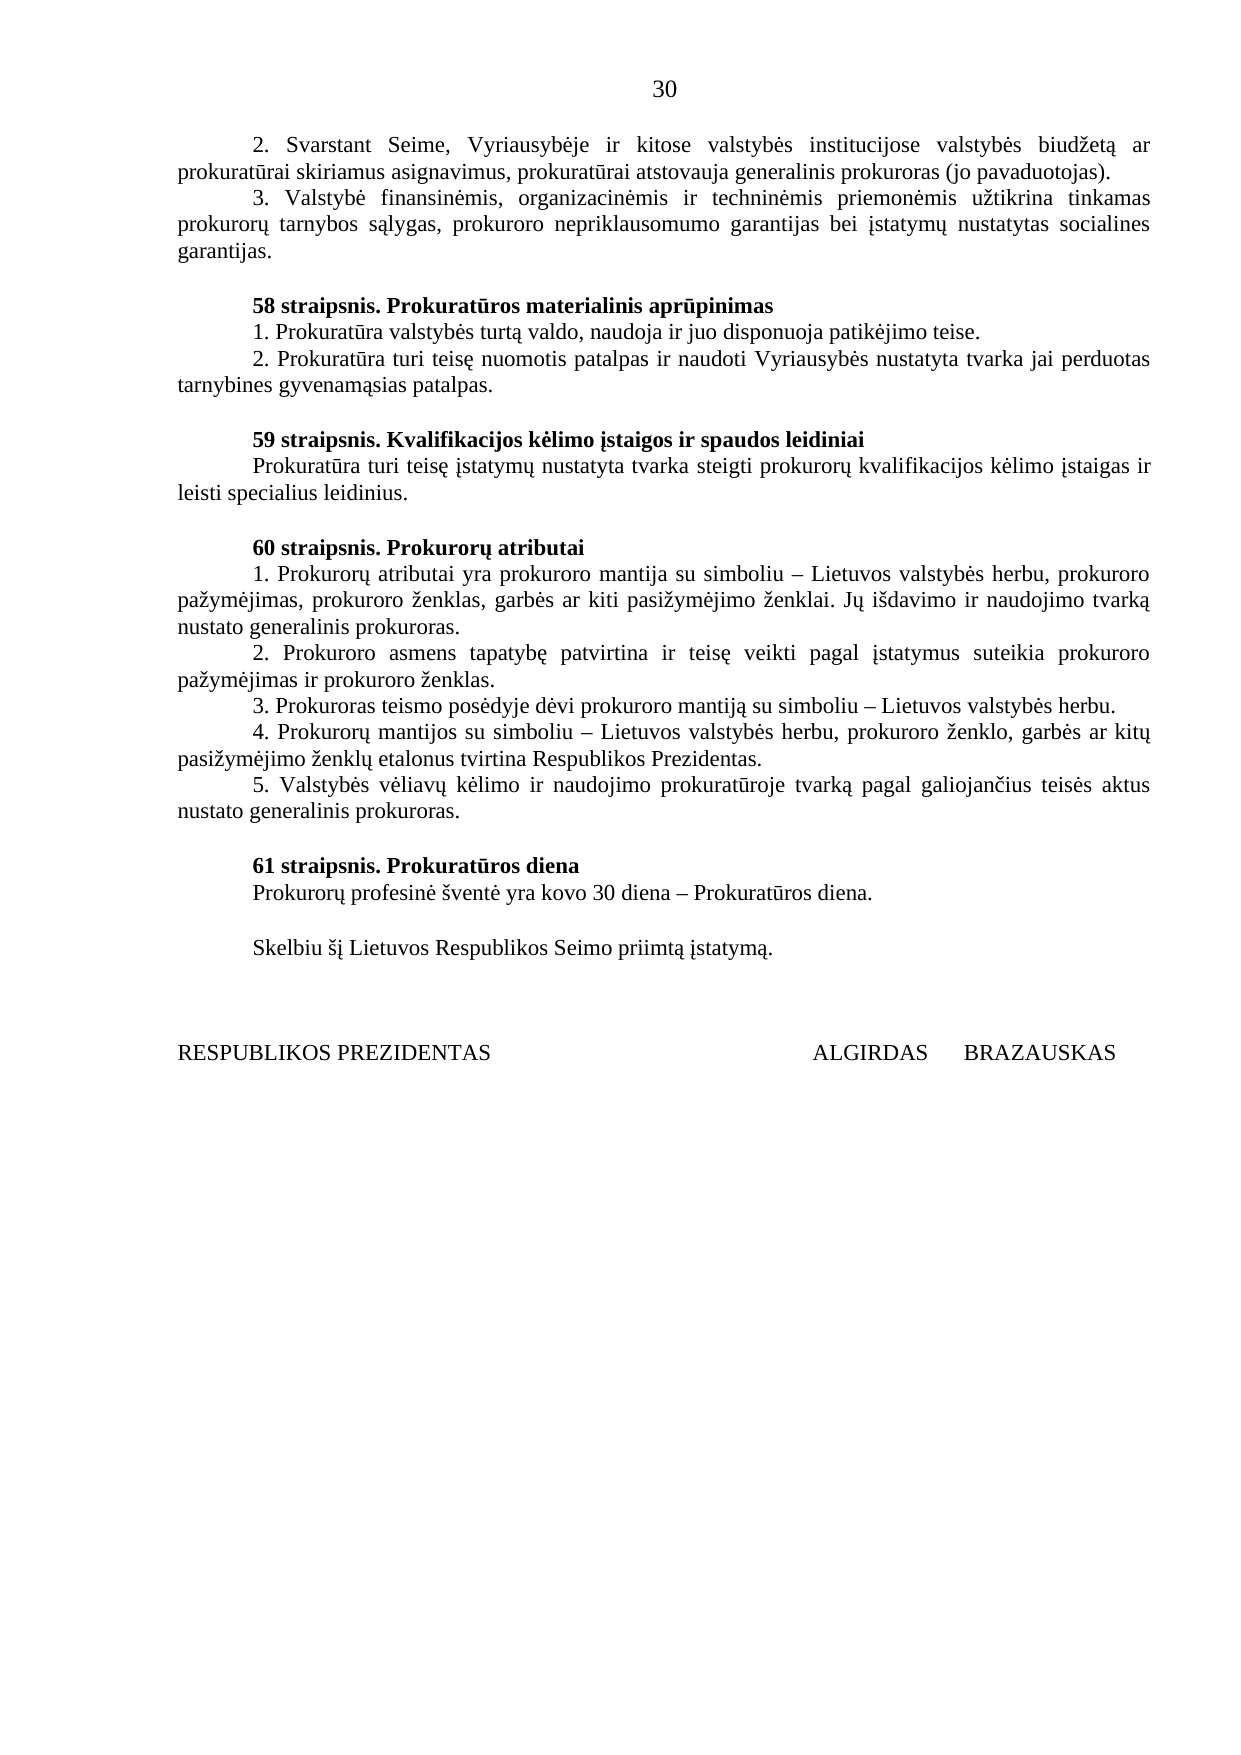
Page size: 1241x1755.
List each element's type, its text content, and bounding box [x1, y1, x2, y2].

text 2. Prokuroro asmens tapatybę patvirtina ir teisę veikti pagal įstatymus suteikia prokuroro pažymėjimas ir prokuroro ženklas. [177, 639, 1152, 692]
text RESPUBLIKOS PREZIDENTAS ALGIRDAS BRAZAUSKAS [177, 1039, 1152, 1092]
text Prokuratūra turi teisę įstatymų nustatyta tvarka steigti prokurorų kvalifikacijos kėlimo įstaigas ir leisti specialius leidinius. [177, 452, 1152, 505]
text 2. Svarstant Seime, Vyriausybėje ir kitose valstybės institucijose valstybės biudžetą ar prokuratūrai skiriamus asignavimus, prokuratūrai atstovauja generalinis prokuroras (jo pavaduotojas). [177, 131, 1152, 184]
text 59 straipsnis. Kvalifikacijos kėlimo įstaigos ir spaudos leidiniai [177, 426, 1152, 452]
text Skelbiu šį Lietuvos Respublikos Seimo priimtą įstatymą. [177, 934, 1152, 960]
text 3. Prokuroras teismo posėdyje dėvi prokuroro mantiją su simboliu – Lietuvos valstybės herbu. [177, 692, 1152, 718]
text 1. Prokurorų atributai yra prokuroro mantija su simboliu – Lietuvos valstybės herbu, prokuroro pažymėjimas, prokuroro ženklas, garbės ar kiti pasižymėjimo ženklai. Jų išdavimo ir naudojimo tvarką nustato generalinis prokuroras. [177, 560, 1152, 639]
text 60 straipsnis. Prokurorų atributai [177, 534, 1152, 560]
text 58 straipsnis. Prokuratūros materialinis aprūpinimas [177, 292, 1152, 318]
text 3. Valstybė finansinėmis, organizacinėmis ir techninėmis priemonėmis užtikrina tinkamas prokurorų tarnybos sąlygas, prokuroro nepriklausomumo garantijas bei įstatymų nustatytas socialines garantijas. [177, 184, 1152, 263]
text 2. Prokuratūra turi teisę nuomotis patalpas ir naudoti Vyriausybės nustatyta tvarka jai perduotas tarnybines gyvenamąsias patalpas. [177, 344, 1152, 397]
text Prokurorų profesinė šventė yra kovo 30 diena – Prokuratūros diena. [177, 879, 1152, 905]
text 61 straipsnis. Prokuratūros diena [177, 852, 1152, 879]
text 1. Prokuratūra valstybės turtą valdo, naudoja ir juo disponuoja patikėjimo teise. [177, 318, 1152, 344]
text 5. Valstybės vėliavų kėlimo ir naudojimo prokuratūroje tvarką pagal galiojančius teisės aktus nustato generalinis prokuroras. [177, 771, 1152, 824]
text 4. Prokurorų mantijos su simboliu – Lietuvos valstybės herbu, prokuroro ženklo, garbės ar kitų pasižymėjimo ženklų etalonus tvirtina Respublikos Prezidentas. [177, 718, 1152, 771]
